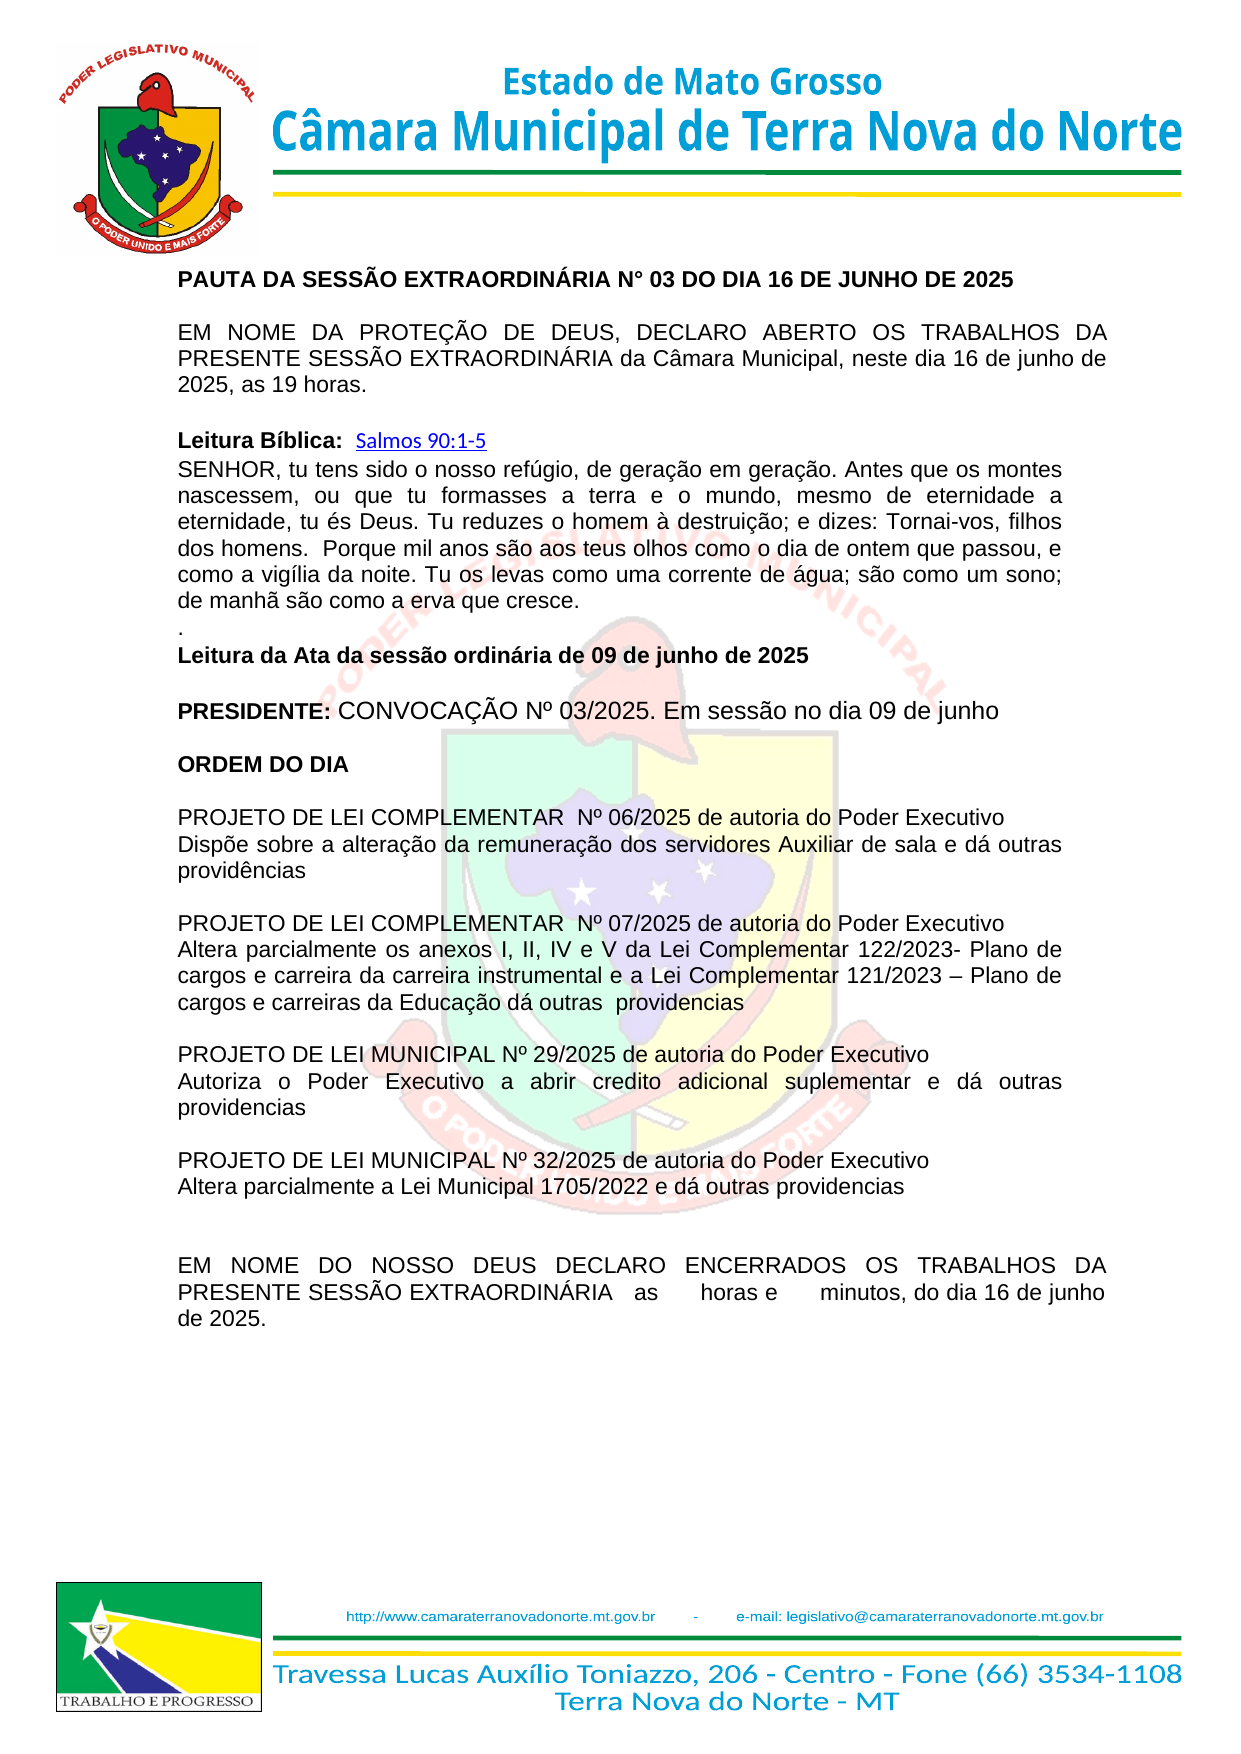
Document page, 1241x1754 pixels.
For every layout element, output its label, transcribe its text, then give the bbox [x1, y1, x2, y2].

text Altera parcialmente a Lei Municipal 1705/2022 e dá outras providencias [177, 1173, 303, 1199]
text ORDEM DO DIA [966, 751, 1107, 778]
text SENHOR, tu tens sido o nosso refúgio, de geração em geração. Antes que os montes nascessem, ou que tu formasses a terra e o mundo, mesmo de eternidade a eternidade, tu és Deus. Tu reduzes o homem à destruição; e dizes: Tornai-vos, filhos dos homens. Porque mil anos são aos teus olhos como o dia de ontem que passou, e como a vigília da noite. Tu os levas como uma corrente de água; são como um sono; de manhã são como a erva que cresce. [177, 456, 1063, 614]
text Leitura Bíblica: Salmos 90:1-5 [177, 426, 1063, 454]
text Autoriza o Poder Executivo a abrir credito adicional suplementar e dá outras providencias [966, 1068, 1063, 1120]
text PROJETO DE LEI COMPLEMENTAR Nº 07/2025 de autoria do Poder Executivo [177, 909, 303, 936]
text PROJETO DE LEI MUNICIPAL Nº 29/2025 de autoria do Poder Executivo [177, 1041, 303, 1068]
text [966, 614, 1063, 640]
text Leitura da Ata da sessão ordinária de 09 de junho de 2025 [177, 642, 303, 668]
text Altera parcialmente os anexos I, II, IV e V da Lei Complementar 122/2023- Plano de cargos e carreira da carreira instrumental e a Lei Complementar 121/2023 – Plano de cargos e carreiras da Educação dá outras providencias [966, 936, 1063, 1015]
picture [55, 42, 260, 256]
picture [860, 1611, 868, 1623]
text Altera parcialmente os anexos I, II, IV e V da Lei Complementar 122/2023- Plano de cargos e carreira da carreira instrumental e a Lei Complementar 121/2023 – Plano de cargos e carreiras da Educação dá outras providencias [177, 936, 303, 1015]
text ORDEM DO DIA [177, 751, 303, 778]
text PROJETO DE LEI COMPLEMENTAR Nº 06/2025 de autoria do Poder Executivo [177, 804, 303, 831]
text PROJETO DE LEI MUNICIPAL Nº 32/2025 de autoria do Poder Executivo [177, 1147, 303, 1173]
text Altera parcialmente a Lei Municipal 1705/2022 e dá outras providencias [966, 1173, 1063, 1199]
text Autoriza o Poder Executivo a abrir credito adicional suplementar e dá outras providencias [177, 1068, 303, 1120]
text Leitura da Ata da sessão ordinária de 09 de junho de 2025 [966, 642, 1107, 668]
text PRESIDENTE: CONVOCAÇÃO Nº 03/2025. Em sessão no dia 09 de junho [177, 696, 303, 725]
subtitle EM NOME DA PROTEÇÃO DE DEUS, DECLARO ABERTO OS TRABALHOS DA PRESENTE SESSÃO EXTRAORDINÁRIA da Câmara Municipal, neste dia 16 de junho de 2025, as 19 horas. [177, 318, 1107, 398]
text PROJETO DE LEI COMPLEMENTAR Nº 07/2025 de autoria do Poder Executivo [966, 909, 1063, 936]
picture [57, 1583, 261, 1711]
text PROJETO DE LEI MUNICIPAL Nº 29/2025 de autoria do Poder Executivo [966, 1041, 1063, 1068]
text EM NOME DO NOSSO DEUS DECLARO ENCERRADOS OS TRABALHOS DA PRESENTE SESSÃO EXTRAORDINÁRIA as horas e minutos, do dia 16 de junho de 2025. [177, 1252, 1107, 1331]
text PROJETO DE LEI COMPLEMENTAR Nº 06/2025 de autoria do Poder Executivo [966, 804, 1063, 831]
text PROJETO DE LEI MUNICIPAL Nº 32/2025 de autoria do Poder Executivo [966, 1147, 1063, 1173]
text . [177, 614, 303, 640]
text PRESIDENTE: CONVOCAÇÃO Nº 03/2025. Em sessão no dia 09 de junho [966, 696, 1107, 725]
text Dispõe sobre a alteração da remuneração dos servidores Auxiliar de sala e dá outras providências [177, 831, 303, 883]
subtitle PAUTA DA SESSÃO EXTRAORDINÁRIA N° 03 DO DIA 16 DE JUNHO DE 2025 [177, 266, 1107, 292]
text Dispõe sobre a alteração da remuneração dos servidores Auxiliar de sala e dá outras providências [966, 831, 1063, 883]
